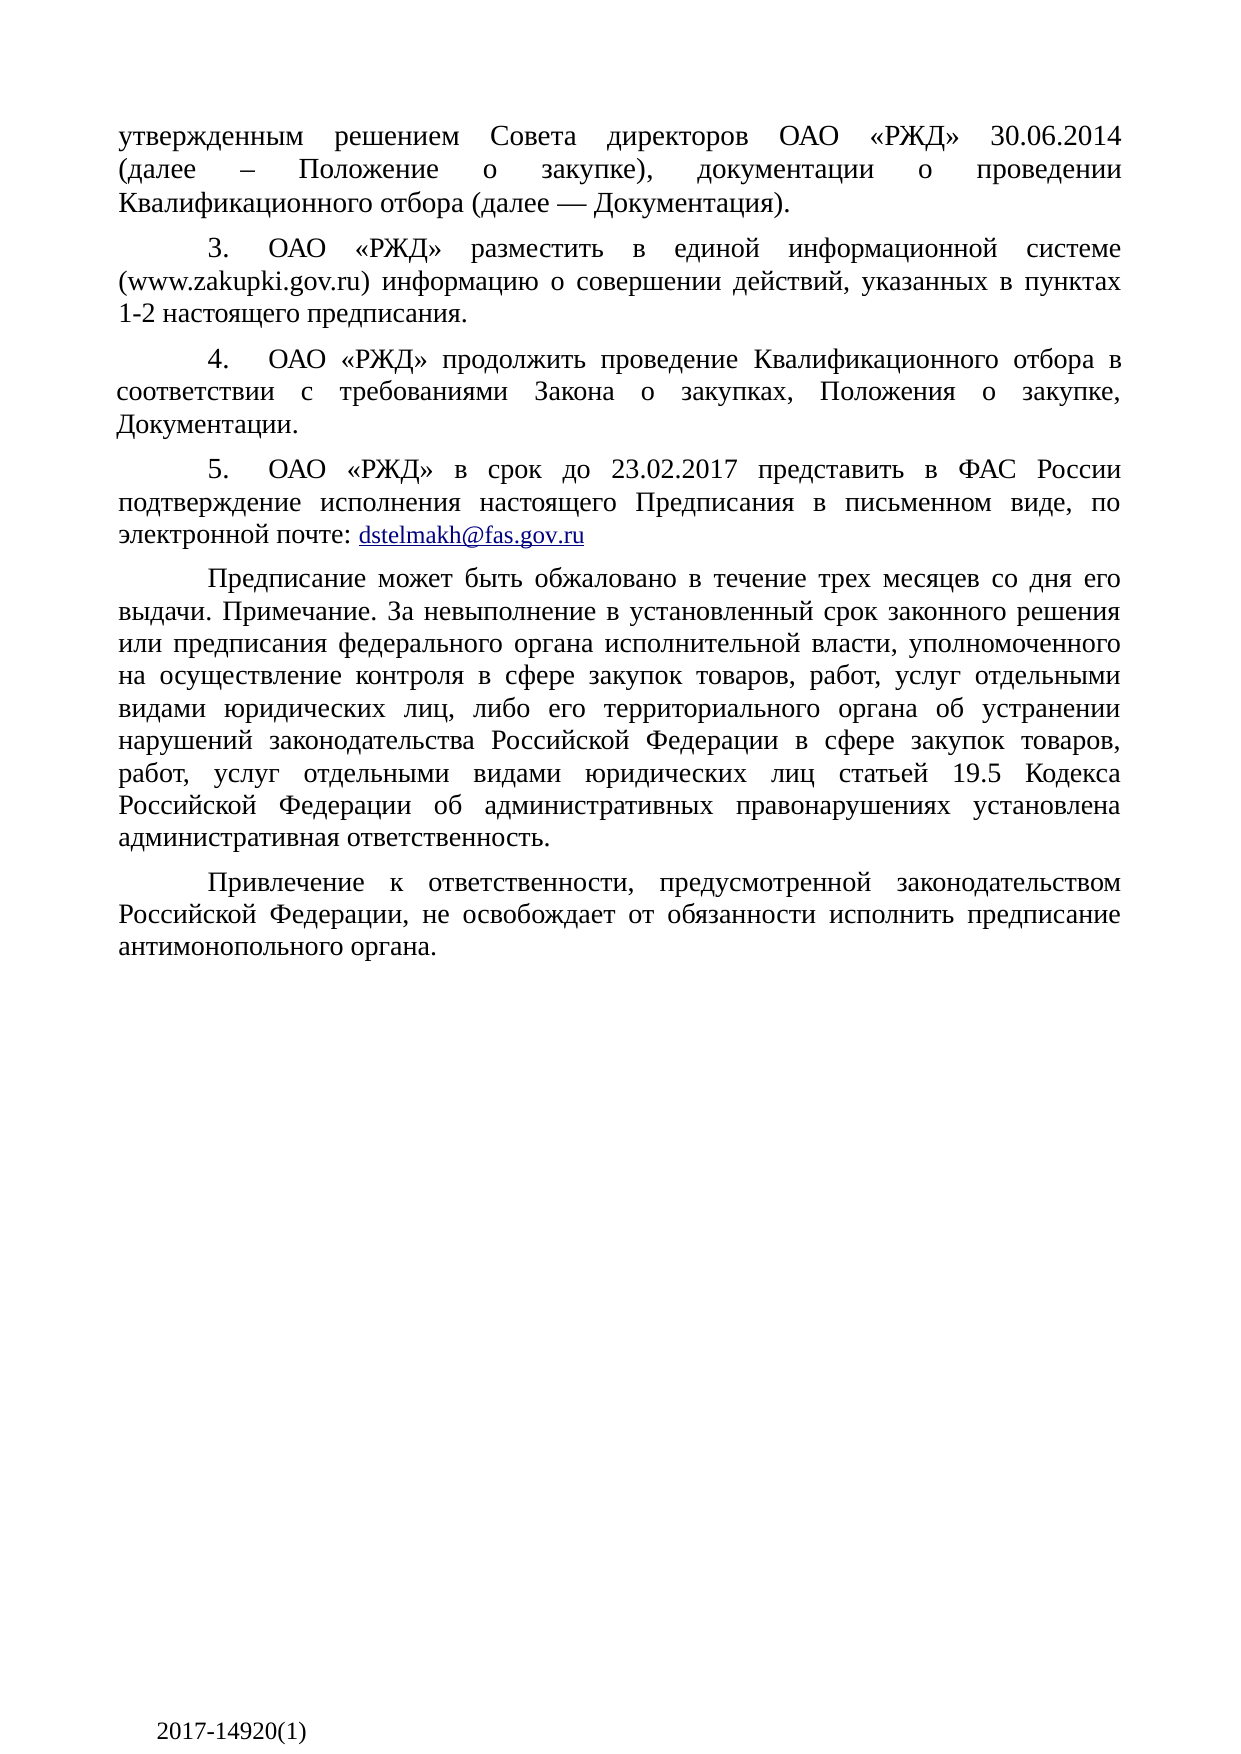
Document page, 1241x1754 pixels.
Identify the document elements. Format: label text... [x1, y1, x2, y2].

list ОАО «РЖД» разместить в единой информационной системе (www.zakupki.gov.ru) информацию о совершении действий, указанных в пунктах 1-2 настоящего предписания. [118, 231, 1122, 329]
list ОАО «РЖД» продолжить проведение Квалификационного отбора в соответствии с требованиями Закона о закупках, Положения о закупке, Документации. [116, 341, 1122, 439]
list утвержденным решением Совета директоров ОАО «РЖД» 30.06.2014 (далее – Положение о закупке), документации о проведении Квалификационного отбора (далее — Документация). [118, 118, 1122, 219]
text Предписание может быть обжаловано в течение трех месяцев со дня его выдачи. Примечание. За невыполнение в установленный срок законного решения или предписания федерального органа исполнительной власти, уполномоченного на осуществление контроля в сфере закупок товаров, работ, услуг отдельными видами юридических лиц, либо его территориального органа об устранении нарушений законодательства Российской Федерации в сфере закупок товаров, работ, услуг отдельными видами юридических лиц статьей 19.5 Кодекса Российской Федерации об административных правонарушениях установлена административная ответственность. [118, 561, 1122, 853]
list ОАО «РЖД» в срок до 23.02.2017 представить в ФАС России подтверждение исполнения настоящего Предписания в письменном виде, по электронной почте: dstelmakh@fas.gov.ru [118, 451, 1122, 549]
text Привлечение к ответственности, предусмотренной законодательством Российской Федерации, не освобождает от обязанности исполнить предписание антимонопольного органа. [118, 865, 1122, 962]
